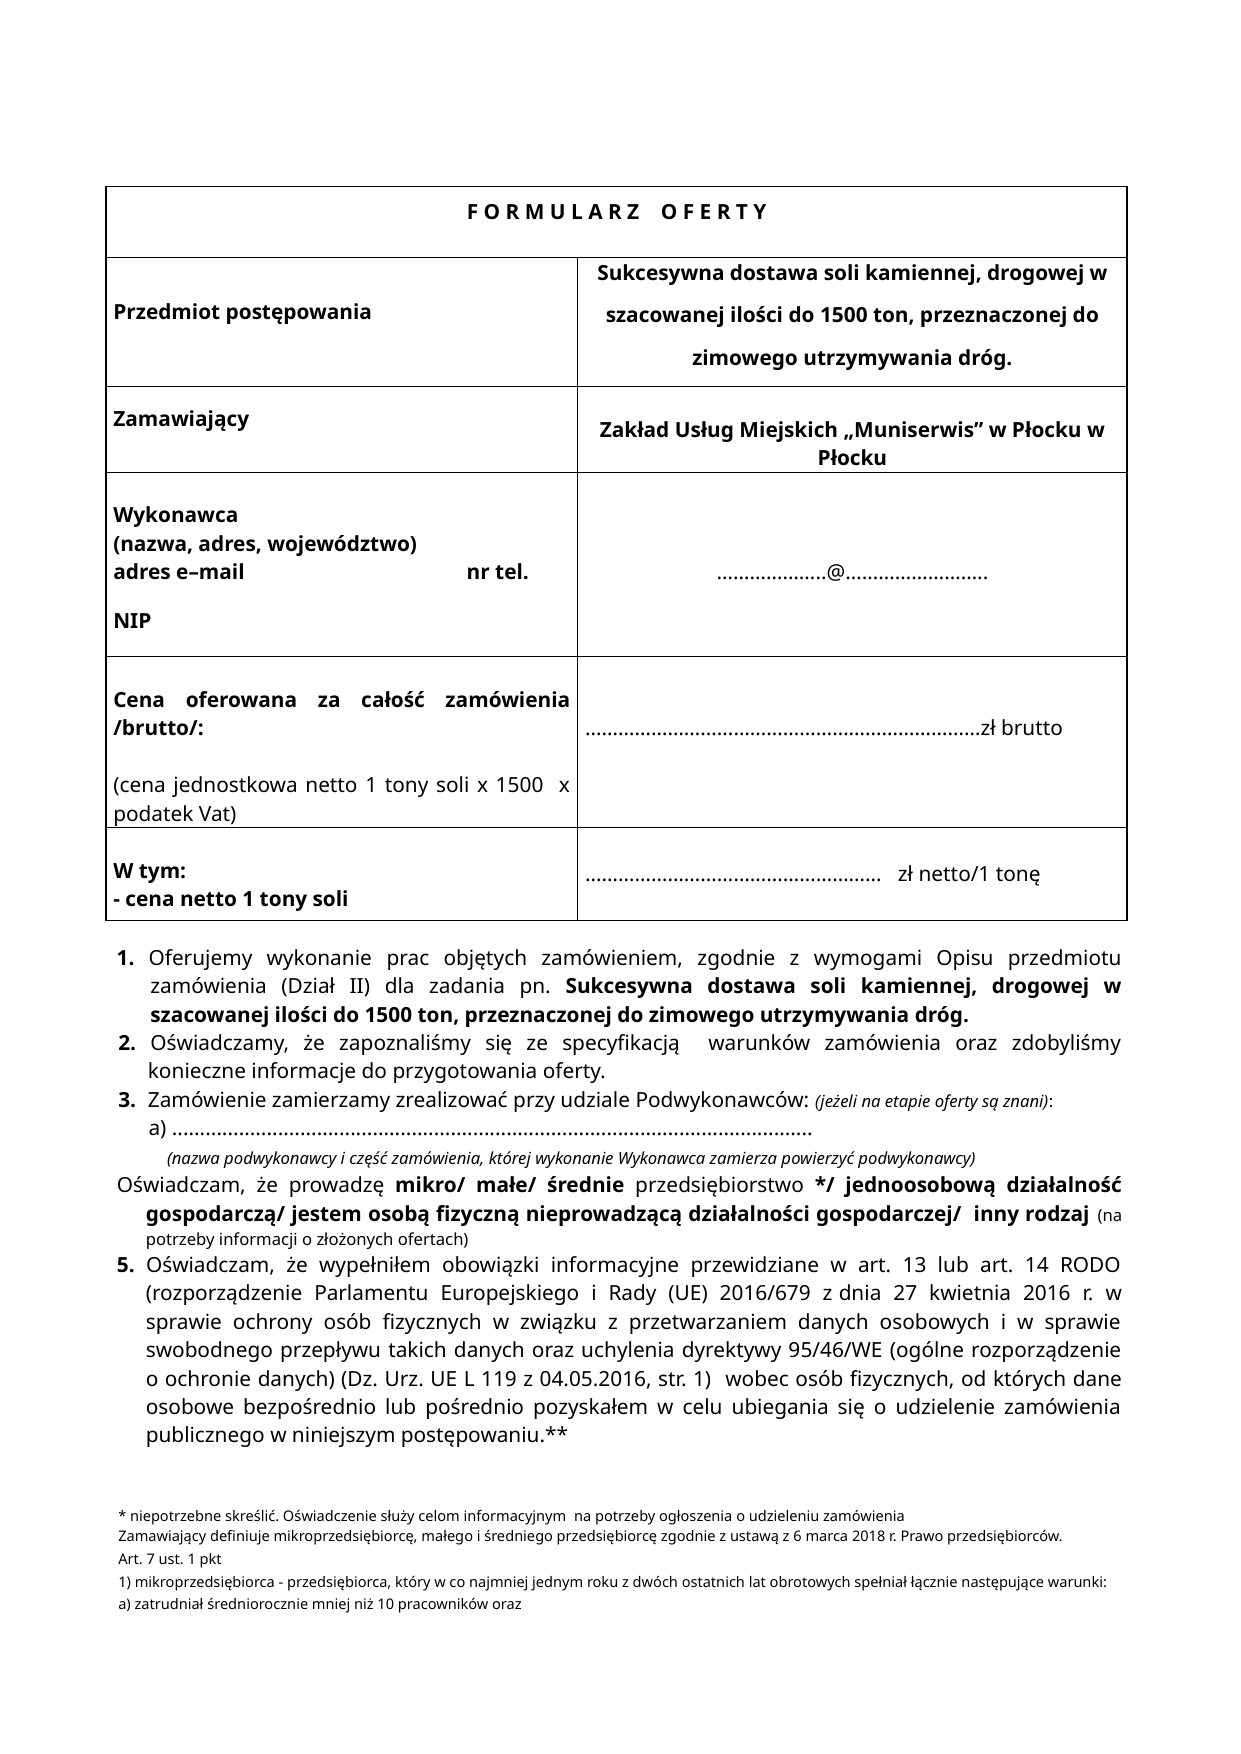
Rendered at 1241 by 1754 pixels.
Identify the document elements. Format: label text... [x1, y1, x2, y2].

text (nazwa podwykonawcy i część zamówienia, której wykonanie Wykonawca zamierza powierzyć podwykonawcy) [118, 1142, 1122, 1170]
table_cell ……………………………………………… zł netto/1 tonę [578, 828, 1126, 919]
table_cell ………………..@…………………….. [578, 473, 1126, 656]
table_header F O R M U L A R Z O F E R T Y [107, 187, 1126, 257]
text Zamawiający definiuje mikroprzedsiębiorcę, małego i średniego przedsiębiorcę zgodnie z ustawą z 6 marca 2018 r. Prawo przedsiębiorców. Art. 7 ust. 1 pkt 1) mikroprzedsiębiorca - przedsiębiorca, który w co najmniej jednym roku z dwóch ostatnich lat obrotowych spełniał łącznie następujące warunki: a) zatrudniał średniorocznie mniej niż 10 pracowników oraz [118, 1526, 1122, 1614]
table_cell Sukcesywna dostawa soli kamiennej, drogowej w szacowanej ilości do 1500 ton, przeznaczonej do zimowego utrzymywania dróg. [578, 258, 1126, 386]
table_cell Cena oferowana za całość zamówienia /brutto/: (cena jednostkowa netto 1 tony soli x 1500 x podatek Vat) [107, 657, 577, 827]
table_cell W tym: - cena netto 1 tony soli [107, 828, 577, 919]
text 5. Oświadczam, że wypełniłem obowiązki informacyjne przewidziane w art. 13 lub art. 14 RODO (rozporządzenie Parlamentu Europejskiego i Rady (UE) 2016/679 z dnia 27 kwietnia 2016 r. w sprawie ochrony osób fizycznych w związku z przetwarzaniem danych osobowych i w sprawie swobodnego przepływu takich danych oraz uchylenia dyrektywy 95/46/WE (ogólne rozporządzenie o ochronie danych) (Dz. Urz. UE L 119 z 04.05.2016, str. 1) wobec osób fizycznych, od których dane osobowe bezpośrednio lub pośrednio pozyskałem w celu ubiegania się o udzielenie zamówienia publicznego w niniejszym postępowaniu.** [117, 1250, 1122, 1449]
table_cell Zakład Usług Miejskich „Muniserwis” w Płocku w Płocku [578, 387, 1126, 472]
text a) ................................................................................................................... [148, 1113, 1122, 1142]
table_cell Zamawiający [107, 387, 577, 472]
text Oświadczam, że prowadzę mikro/ małe/ średnie przedsiębiorstwo */ jednoosobową działalność gospodarczą/ jestem osobą fizyczną nieprowadzącą działalności gospodarczej/ inny rodzaj (na potrzeby informacji o złożonych ofertach) [117, 1170, 1122, 1250]
text 3. Zamówienie zamierzamy zrealizować przy udziale Podwykonawców: (jeżeli na etapie oferty są znani): [118, 1085, 1122, 1113]
table_cell Przedmiot postępowania [107, 258, 577, 386]
table_cell Wykonawca (nazwa, adres, województwo) adres e–mail nr tel. NIP [107, 473, 577, 656]
text * niepotrzebne skreślić. Oświadczenie służy celom informacyjnym na potrzeby ogłoszenia o udzieleniu zamówienia [118, 1506, 1122, 1526]
table_cell ………………………………………………………………zł brutto [578, 657, 1126, 827]
text 1. Oferujemy wykonanie prac objętych zamówieniem, zgodnie z wymogami Opisu przedmiotu zamówienia (Dział II) dla zadania pn. Sukcesywna dostawa soli kamiennej, drogowej w szacowanej ilości do 1500 ton, przeznaczonej do zimowego utrzymywania dróg. [116, 943, 1122, 1028]
text 2. Oświadczamy, że zapoznaliśmy się ze specyfikacją warunków zamówienia oraz zdobyliśmy konieczne informacje do przygotowania oferty. [118, 1028, 1122, 1085]
